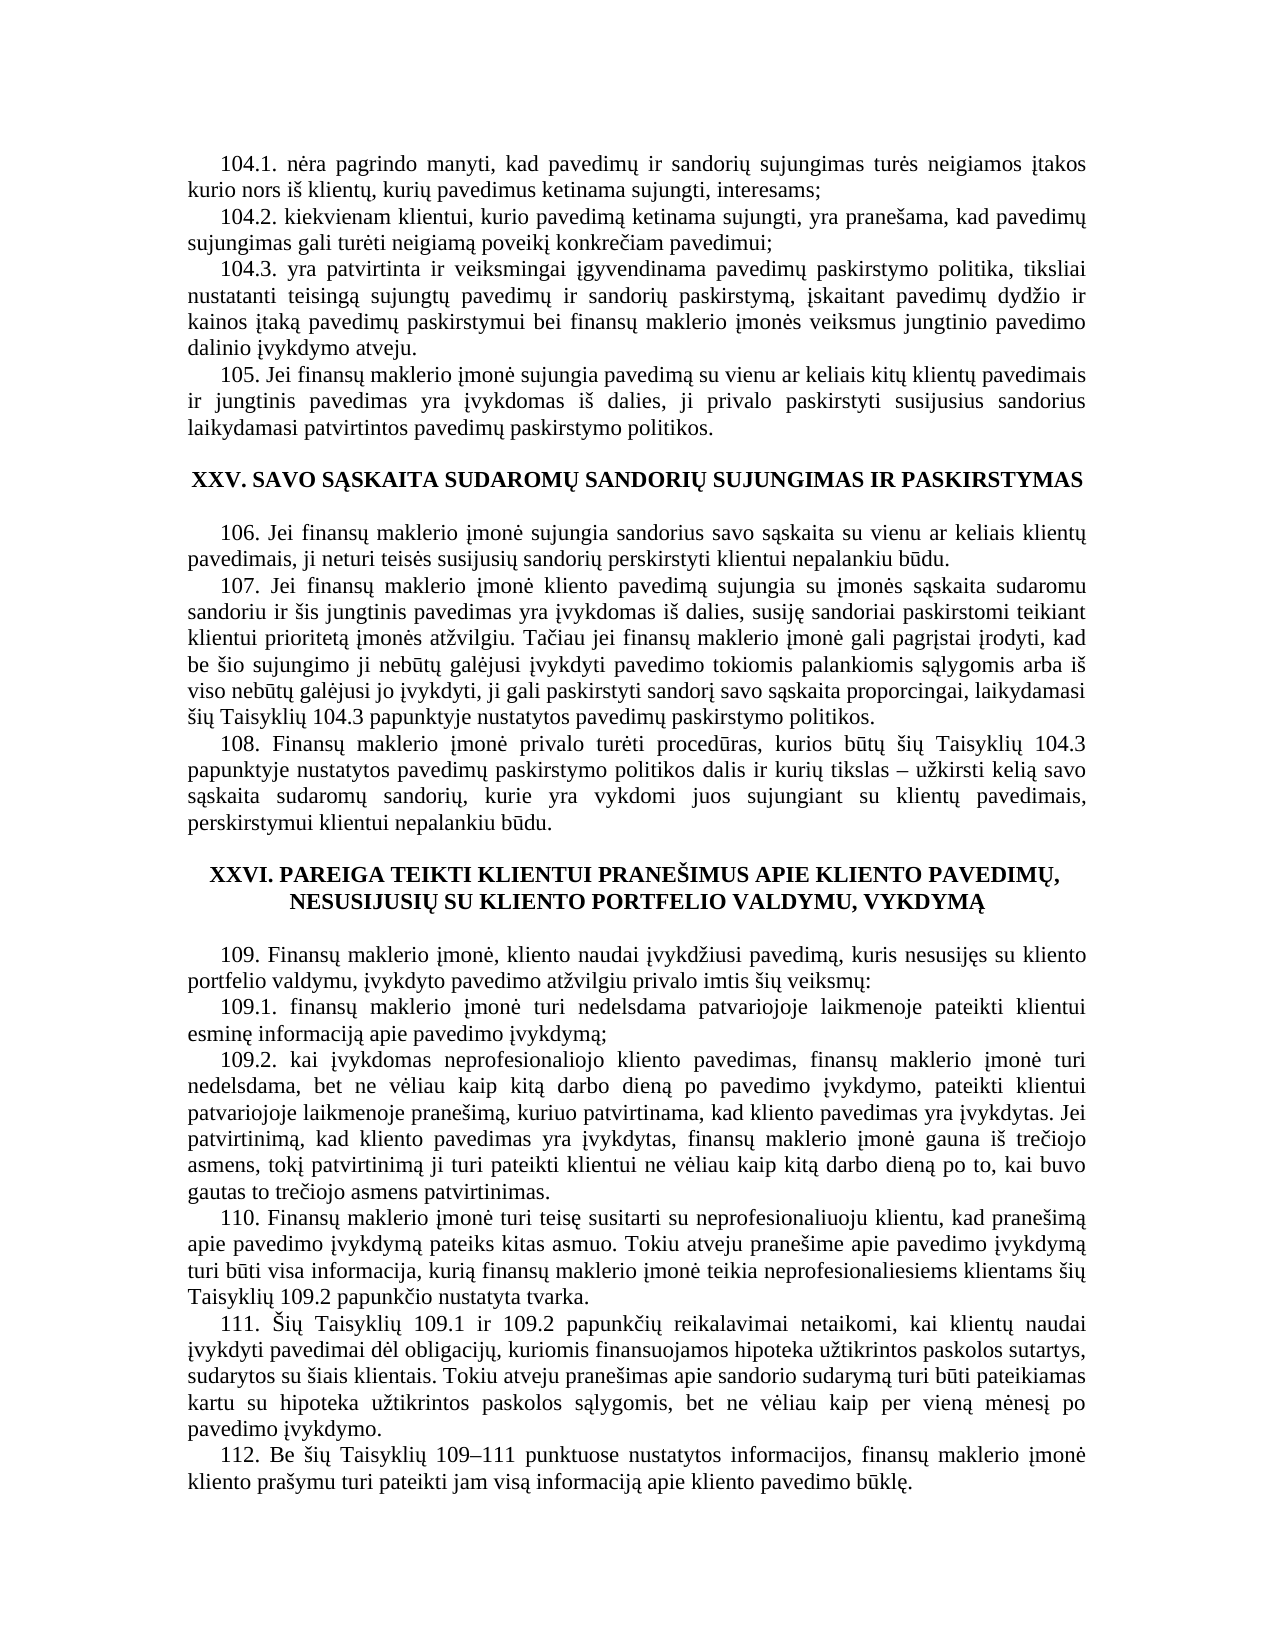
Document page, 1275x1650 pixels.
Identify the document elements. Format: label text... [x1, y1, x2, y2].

text XXV. Savo sąskaita sudaromų sandorių sujungimas ir paskirstymas [187, 466, 1087, 493]
text 104.2. kiekvienam klientui, kurio pavedimą ketinama sujungti, yra pranešama, kad pavedimų sujungimas gali turėti neigiamą poveikį konkrečiam pavedimui; [187, 203, 1087, 255]
text 106. Jei finansų maklerio įmonė sujungia sandorius savo sąskaita su vienu ar keliais klientų pavedimais, ji neturi teisės susijusių sandorių perskirstyti klientui nepalankiu būdu. [187, 519, 1087, 572]
text 109.2. kai įvykdomas neprofesionaliojo kliento pavedimas, finansų maklerio įmonė turi nedelsdama, bet ne vėliau kaip kitą darbo dieną po pavedimo įvykdymo, pateikti klientui patvariojoje laikmenoje pranešimą, kuriuo patvirtinama, kad kliento pavedimas yra įvykdytas. Jei patvirtinimą, kad kliento pavedimas yra įvykdytas, finansų maklerio įmonė gauna iš trečiojo asmens, tokį patvirtinimą ji turi pateikti klientui ne vėliau kaip kitą darbo dieną po to, kai buvo gautas to trečiojo asmens patvirtinimas. [187, 1046, 1087, 1204]
text 109.1. finansų maklerio įmonė turi nedelsdama patvariojoje laikmenoje pateikti klientui esminę informaciją apie pavedimo įvykdymą; [187, 993, 1087, 1046]
text 107. Jei finansų maklerio įmonė kliento pavedimą sujungia su įmonės sąskaita sudaromu sandoriu ir šis jungtinis pavedimas yra įvykdomas iš dalies, susiję sandoriai paskirstomi teikiant klientui prioritetą įmonės atžvilgiu. Tačiau jei finansų maklerio įmonė gali pagrįstai įrodyti, kad be šio sujungimo ji nebūtų galėjusi įvykdyti pavedimo tokiomis palankiomis sąlygomis arba iš viso nebūtų galėjusi jo įvykdyti, ji gali paskirstyti sandorį savo sąskaita proporcingai, laikydamasi šių Taisyklių 104.3 papunktyje nustatytos pavedimų paskirstymo politikos. [187, 572, 1087, 730]
text 108. Finansų maklerio įmonė privalo turėti procedūras, kurios būtų šių Taisyklių 104.3 papunktyje nustatytos pavedimų paskirstymo politikos dalis ir kurių tikslas – užkirsti kelią savo sąskaita sudaromų sandorių, kurie yra vykdomi juos sujungiant su klientų pavedimais, perskirstymui klientui nepalankiu būdu. [187, 730, 1087, 835]
text nesusijusių su kliento portfelio valdymu, vykdymą [187, 888, 1087, 914]
text 104.1. nėra pagrindo manyti, kad pavedimų ir sandorių sujungimas turės neigiamos įtakos kurio nors iš klientų, kurių pavedimus ketinama sujungti, interesams; [187, 150, 1087, 203]
text 110. Finansų maklerio įmonė turi teisę susitarti su neprofesionaliuoju klientu, kad pranešimą apie pavedimo įvykdymą pateiks kitas asmuo. Tokiu atveju pranešime apie pavedimo įvykdymą turi būti visa informacija, kurią finansų maklerio įmonė teikia neprofesionaliesiems klientams šių Taisyklių 109.2 papunkčio nustatyta tvarka. [187, 1204, 1087, 1309]
text 105. Jei finansų maklerio įmonė sujungia pavedimą su vienu ar keliais kitų klientų pavedimais ir jungtinis pavedimas yra įvykdomas iš dalies, ji privalo paskirstyti susijusius sandorius laikydamasi patvirtintos pavedimų paskirstymo politikos. [187, 361, 1087, 440]
text 112. Be šių Taisyklių 109–111 punktuose nustatytos informacijos, finansų maklerio įmonė kliento prašymu turi pateikti jam visą informaciją apie kliento pavedimo būklę. [187, 1441, 1087, 1494]
text 109. Finansų maklerio įmonė, kliento naudai įvykdžiusi pavedimą, kuris nesusijęs su kliento portfelio valdymu, įvykdyto pavedimo atžvilgiu privalo imtis šių veiksmų: [187, 941, 1087, 993]
text XXVI. Pareiga teikti klientui pranešimus apie kliento pavedimų, [187, 862, 1087, 888]
text 104.3. yra patvirtinta ir veiksmingai įgyvendinama pavedimų paskirstymo politika, tiksliai nustatanti teisingą sujungtų pavedimų ir sandorių paskirstymą, įskaitant pavedimų dydžio ir kainos įtaką pavedimų paskirstymui bei finansų maklerio įmonės veiksmus jungtinio pavedimo dalinio įvykdymo atveju. [187, 255, 1087, 361]
text 111. Šių Taisyklių 109.1 ir 109.2 papunkčių reikalavimai netaikomi, kai klientų naudai įvykdyti pavedimai dėl obligacijų, kuriomis finansuojamos hipoteka užtikrintos paskolos sutartys, sudarytos su šiais klientais. Tokiu atveju pranešimas apie sandorio sudarymą turi būti pateikiamas kartu su hipoteka užtikrintos paskolos sąlygomis, bet ne vėliau kaip per vieną mėnesį po pavedimo įvykdymo. [187, 1309, 1087, 1441]
